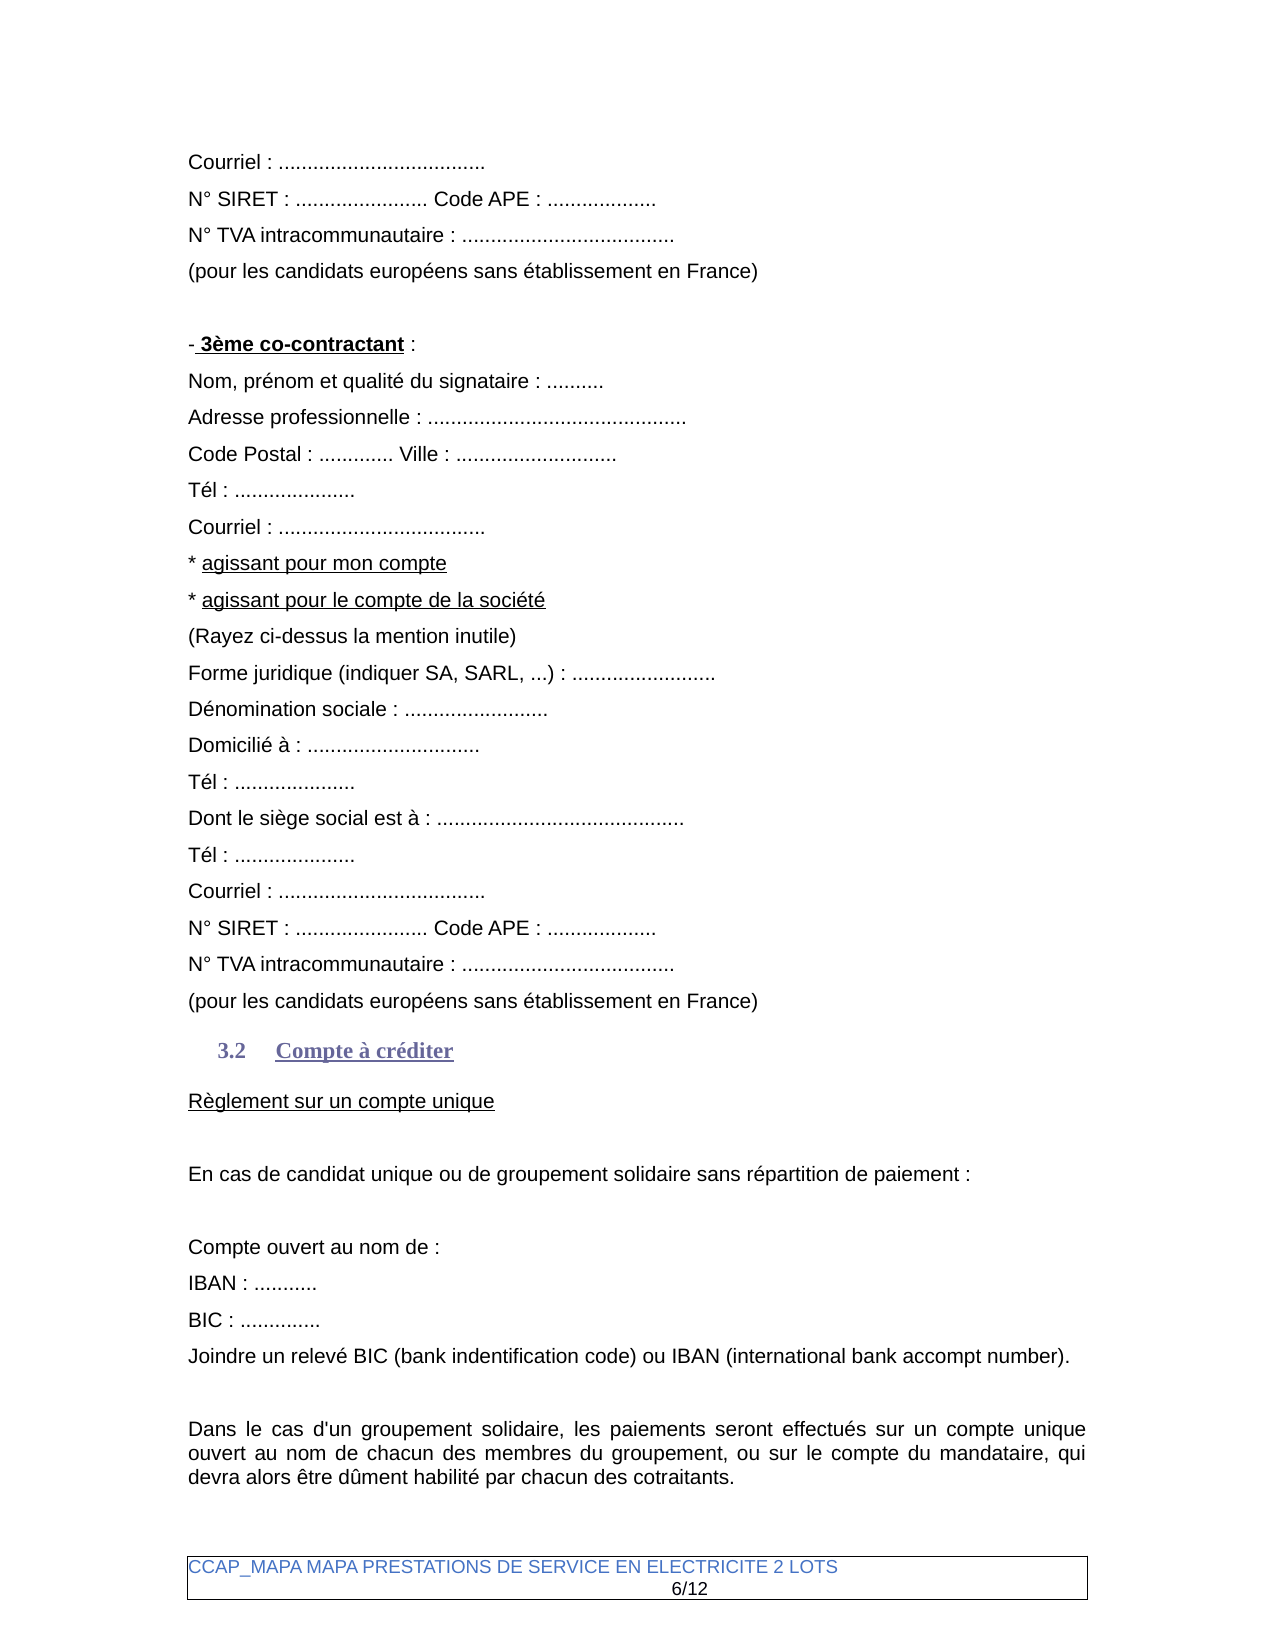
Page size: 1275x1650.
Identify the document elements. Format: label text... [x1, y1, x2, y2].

text Joindre un relevé BIC (bank indentification code) ou IBAN (international bank accompt number). [188, 1344, 1087, 1368]
subtitle Compte à créditer [188, 1037, 1087, 1064]
text Dont le siège social est à : ........................................... [188, 806, 1087, 830]
text (pour les candidats européens sans établissement en France) [188, 259, 1087, 283]
text Nom, prénom et qualité du signataire : .......... [188, 369, 1087, 393]
text Tél : ..................... [188, 478, 1087, 502]
text N° TVA intracommunautaire : ..................................... [188, 952, 1087, 976]
text Courriel : .................................... [188, 514, 1087, 538]
text (pour les candidats européens sans établissement en France) [188, 988, 1087, 1012]
text Domicilié à : .............................. [188, 733, 1087, 757]
text En cas de candidat unique ou de groupement solidaire sans répartition de paiement : [188, 1162, 1087, 1186]
text IBAN : ........... [188, 1271, 1087, 1295]
text BIC : .............. [188, 1308, 1087, 1332]
text (Rayez ci-dessus la mention inutile) [188, 624, 1087, 648]
text Courriel : .................................... [188, 150, 1087, 174]
text Compte ouvert au nom de : [188, 1235, 1087, 1259]
text * agissant pour le compte de la société [188, 587, 1087, 611]
text Forme juridique (indiquer SA, SARL, ...) : ......................... [188, 660, 1087, 684]
text Dans le cas d'un groupement solidaire, les paiements seront effectués sur un compte unique ouvert au nom de chacun des membres du groupement, ou sur le compte du mandataire, qui devra alors être dûment habilité par chacun des cotraitants. [188, 1417, 1087, 1489]
text N° SIRET : ....................... Code APE : ................... [188, 916, 1087, 939]
text Adresse professionnelle : ............................................. [188, 405, 1087, 429]
text N° TVA intracommunautaire : ..................................... [188, 223, 1087, 247]
text Dénomination sociale : ......................... [188, 697, 1087, 721]
text Règlement sur un compte unique [188, 1089, 1087, 1113]
text Courriel : .................................... [188, 879, 1087, 903]
text N° SIRET : ....................... Code APE : ................... [188, 186, 1087, 210]
text Code Postal : ............. Ville : ............................ [188, 442, 1087, 466]
text Tél : ..................... [188, 843, 1087, 867]
text * agissant pour mon compte [188, 551, 1087, 575]
text Tél : ..................... [188, 770, 1087, 794]
text - 3ème co-contractant : [188, 332, 1087, 356]
